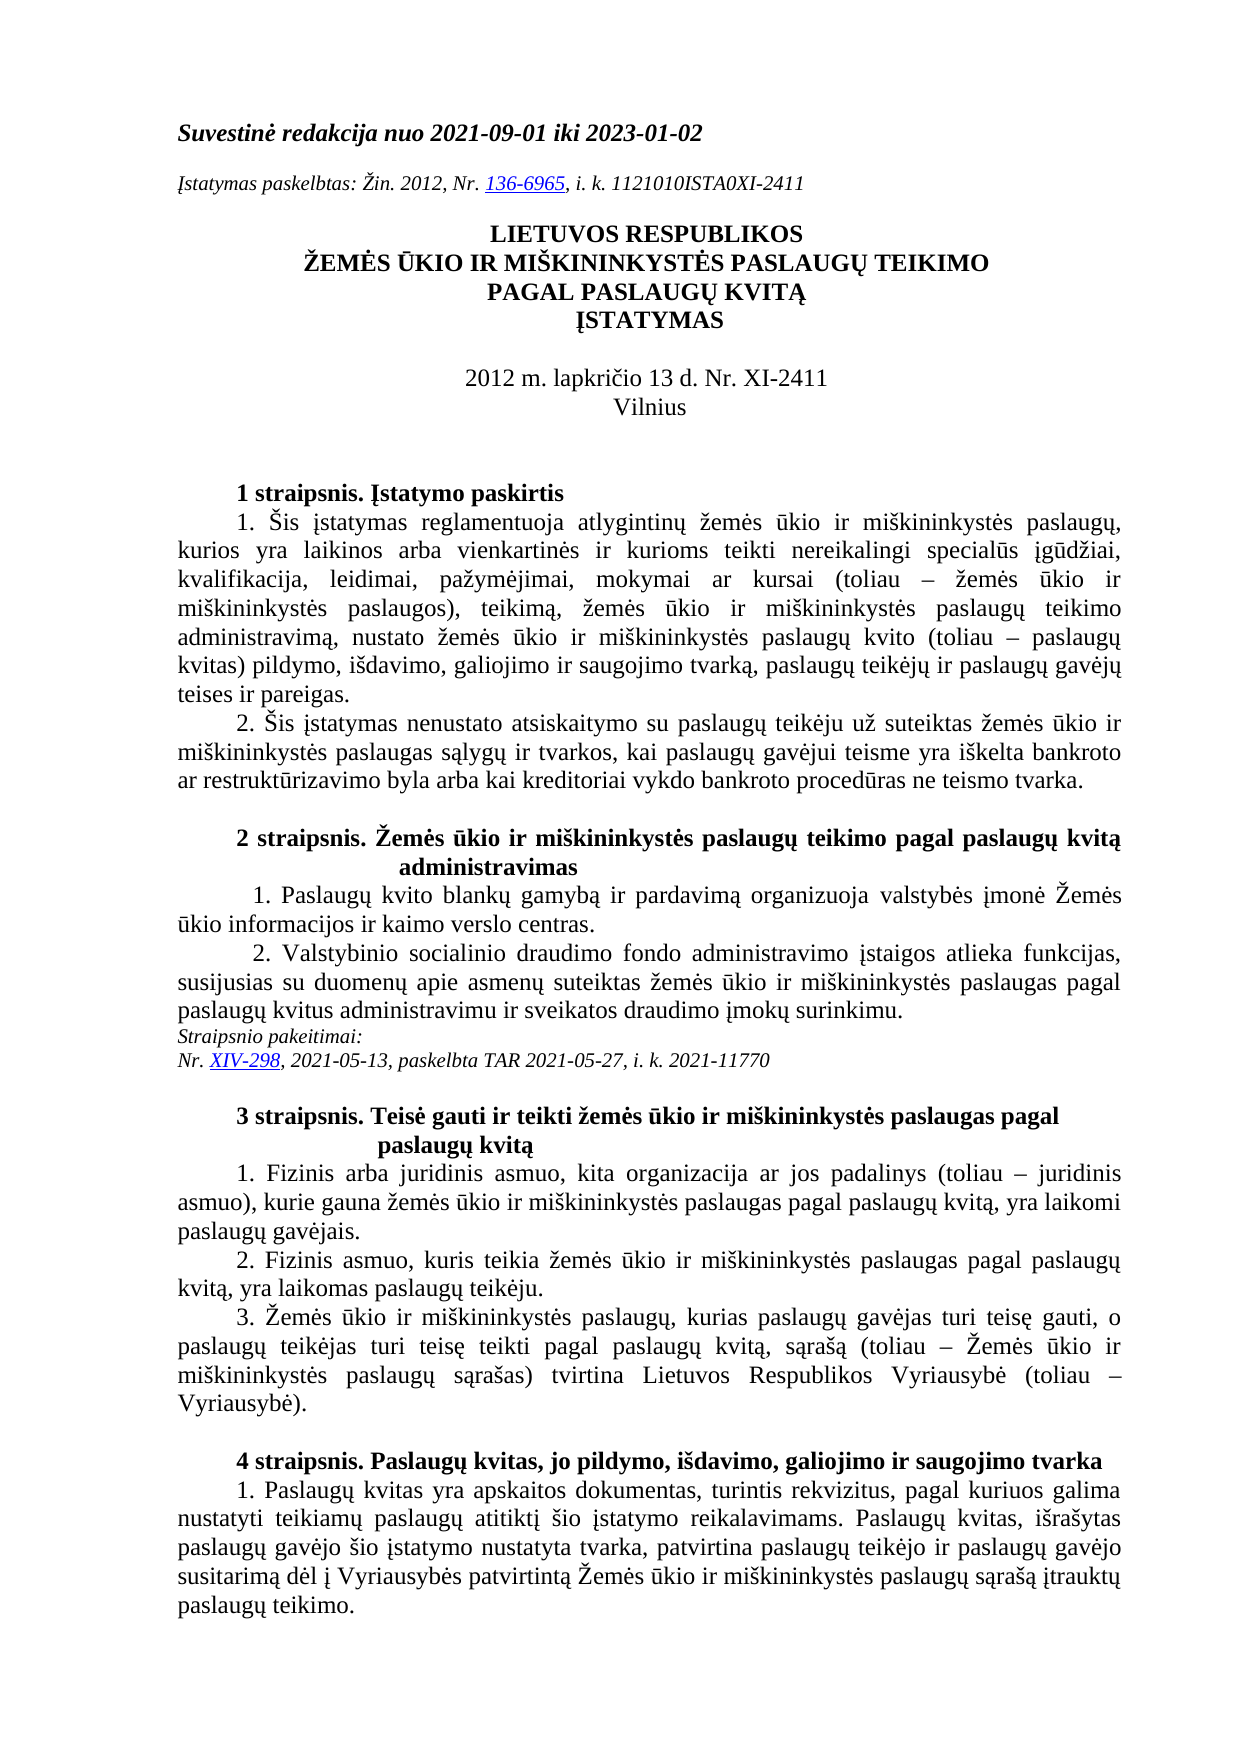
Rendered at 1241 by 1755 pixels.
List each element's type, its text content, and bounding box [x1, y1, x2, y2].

text 1 straipsnis. Įstatymo paskirtis [177, 478, 1122, 507]
text 3 straipsnis. Teisė gauti ir teikti žemės ūkio ir miškininkystės paslaugas pagal paslaugų kvitą [236, 1101, 1122, 1158]
text 1. Paslaugų kvito blankų gamybą ir pardavimą organizuoja valstybės įmonė Žemės ūkio informacijos ir kaimo verslo centras. [177, 880, 1122, 938]
text 1. Šis įstatymas reglamentuoja atlygintinų žemės ūkio ir miškininkystės paslaugų, kurios yra laikinos arba vienkartinės ir kurioms teikti nereikalingi specialūs įgūdžiai, kvalifikacija, leidimai, pažymėjimai, mokymai ar kursai (toliau – žemės ūkio ir miškininkystės paslaugos), teikimą, žemės ūkio ir miškininkystės paslaugų teikimo administravimą, nustato žemės ūkio ir miškininkystės paslaugų kvito (toliau – paslaugų kvitas) pildymo, išdavimo, galiojimo ir saugojimo tvarką, paslaugų teikėjų ir paslaugų gavėjų teises ir pareigas. [177, 507, 1122, 708]
text 2012 m. lapkričio 13 d. Nr. XI-2411 [177, 363, 1122, 392]
text 2 straipsnis. Žemės ūkio ir miškininkystės paslaugų teikimo pagal paslaugų kvitą administravimas [236, 823, 1122, 880]
text Įstatymas paskelbtas: Žin. 2012, Nr. 136-6965, i. k. 1121010ISTA0XI-2411 [177, 171, 1122, 195]
text 2. Valstybinio socialinio draudimo fondo administravimo įstaigos atlieka funkcijas, susijusias su duomenų apie asmenų suteiktas žemės ūkio ir miškininkystės paslaugas pagal paslaugų kvitus administravimu ir sveikatos draudimo įmokų surinkimu. [177, 938, 1122, 1024]
text 3. Žemės ūkio ir miškininkystės paslaugų, kurias paslaugų gavėjas turi teisę gauti, o paslaugų teikėjas turi teisę teikti pagal paslaugų kvitą, sąrašą (toliau – Žemės ūkio ir miškininkystės paslaugų sąrašas) tvirtina Lietuvos Respublikos Vyriausybė (toliau – Vyriausybė). [177, 1302, 1122, 1417]
text 2. Šis įstatymas nenustato atsiskaitymo su paslaugų teikėju už suteiktas žemės ūkio ir miškininkystės paslaugas sąlygų ir tvarkos, kai paslaugų gavėjui teisme yra iškelta bankroto ar restruktūrizavimo byla arba kai kreditoriai vykdo bankroto procedūras ne teismo tvarka. [177, 708, 1122, 794]
text 4 straipsnis. Paslaugų kvitas, jo pildymo, išdavimo, galiojimo ir saugojimo tvarka [177, 1446, 1122, 1475]
text Suvestinė redakcija nuo 2021-09-01 iki 2023-01-02 [177, 118, 1122, 147]
text 1. Paslaugų kvitas yra apskaitos dokumentas, turintis rekvizitus, pagal kuriuos galima nustatyti teikiamų paslaugų atitiktį šio įstatymo reikalavimams. Paslaugų kvitas, išrašytas paslaugų gavėjo šio įstatymo nustatyta tvarka, patvirtina paslaugų teikėjo ir paslaugų gavėjo susitarimą dėl į Vyriausybės patvirtintą Žemės ūkio ir miškininkystės paslaugų sąrašą įtrauktų paslaugų teikimo. [177, 1475, 1122, 1618]
text Vilnius [177, 392, 1122, 420]
text 1. Fizinis arba juridinis asmuo, kita organizacija ar jos padalinys (toliau – juridinis asmuo), kurie gauna žemės ūkio ir miškininkystės paslaugas pagal paslaugų kvitą, yra laikomi paslaugų gavėjais. [177, 1158, 1122, 1245]
text LIETUVOS RESPUBLIKOS ŽEMĖS ŪKIO IR MIŠKININKYSTĖS PASLAUGŲ TEIKIMO PAGAL PASLAUGŲ KVITĄ ĮSTATYMAS [177, 219, 1122, 334]
text Straipsnio pakeitimai: [177, 1024, 1122, 1048]
text 2. Fizinis asmuo, kuris teikia žemės ūkio ir miškininkystės paslaugas pagal paslaugų kvitą, yra laikomas paslaugų teikėju. [177, 1245, 1122, 1302]
text Nr. XIV-298, 2021-05-13, paskelbta TAR 2021-05-27, i. k. 2021-11770 [177, 1048, 1122, 1072]
